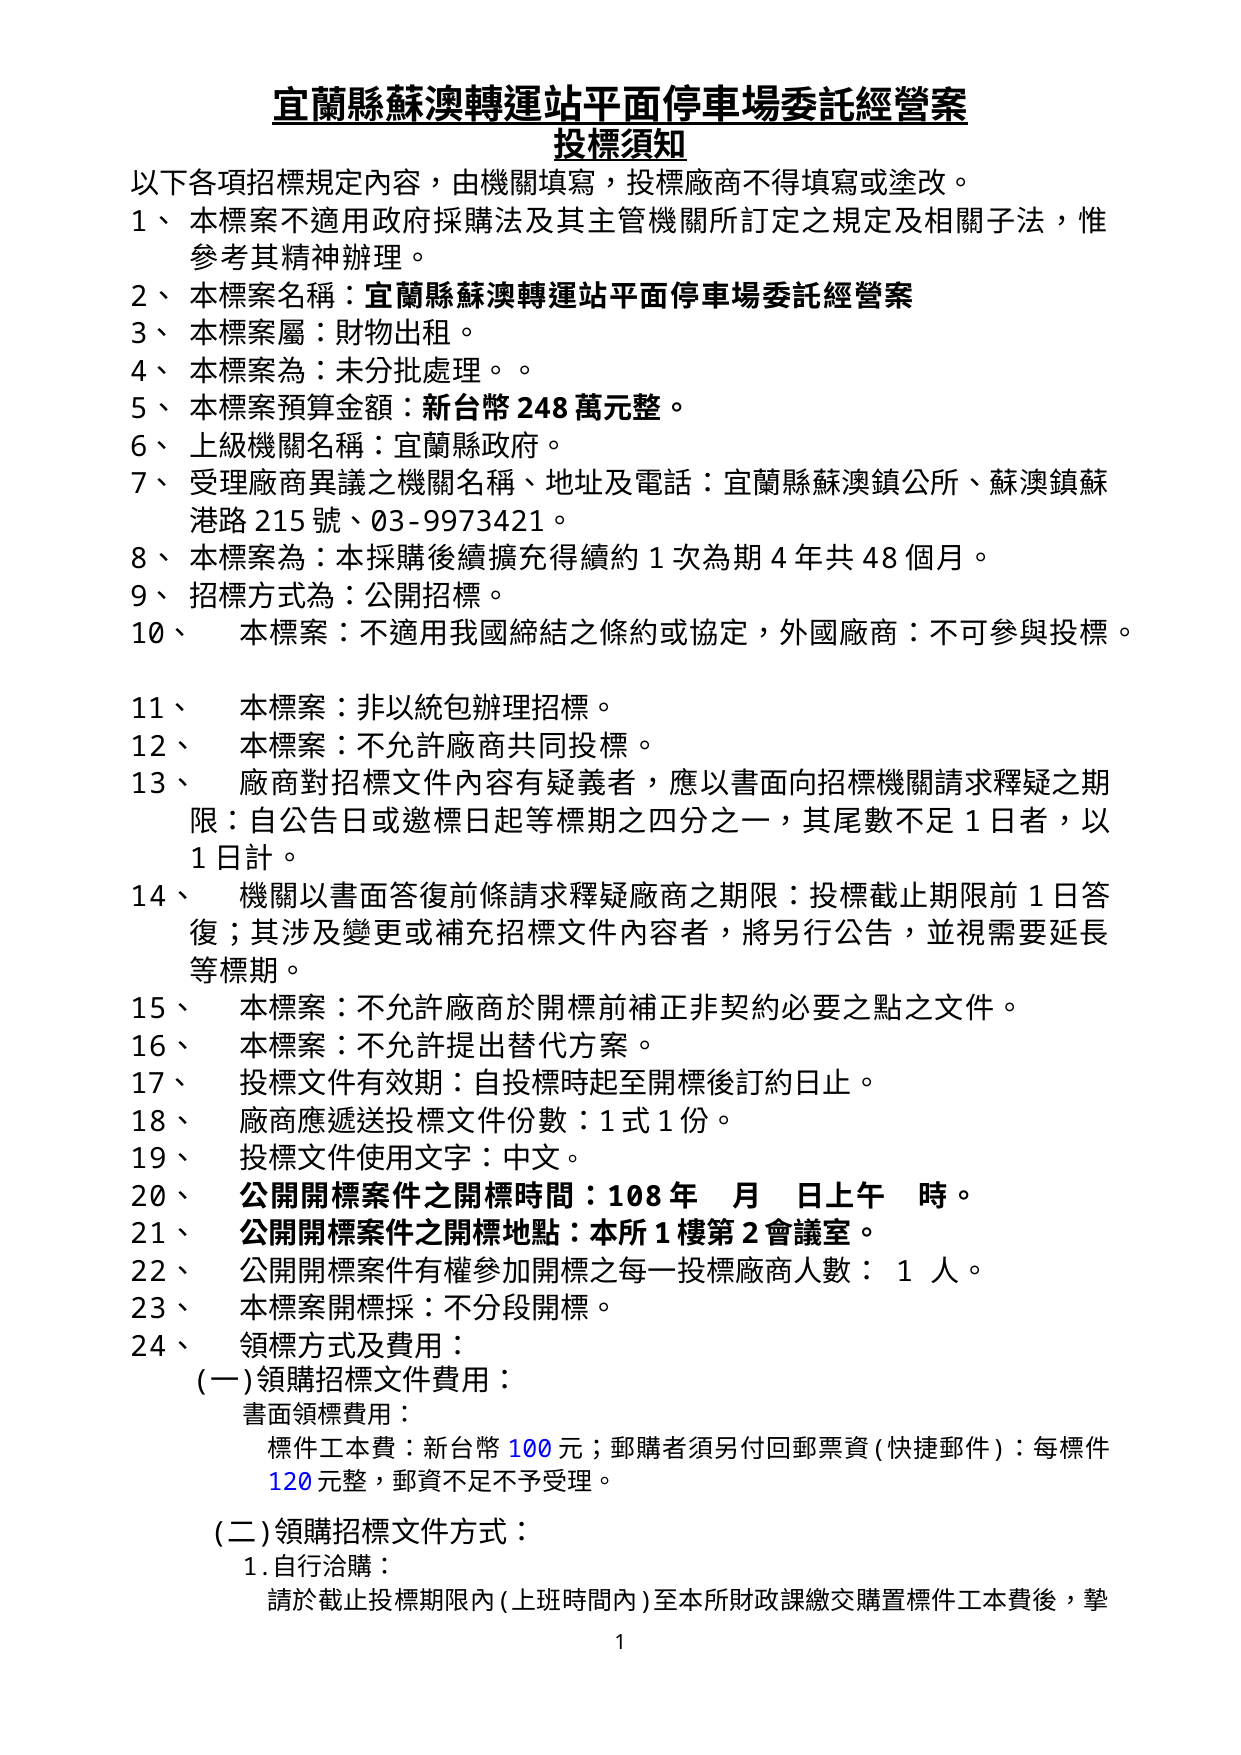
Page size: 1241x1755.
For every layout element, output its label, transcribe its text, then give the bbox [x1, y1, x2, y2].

list 公開開標案件之開標地點：本所1樓第2會議室。 [130, 1214, 1110, 1251]
list 機關以書面答復前條請求釋疑廠商之期限：投標截止期限前1日答復；其涉及變更或補充招標文件內容者，將另行公告，並視需要延長等標期。 [130, 876, 1110, 989]
text (一)領購招標文件費用： [192, 1364, 1110, 1397]
list 公開開標案件有權參加開標之每一投標廠商人數： 1 人。 [130, 1251, 1110, 1289]
text 宜蘭縣蘇澳轉運站平面停車場委託經營案 [130, 89, 1110, 126]
text 標件工本費：新台幣100元；郵購者須另付回郵票資(快捷郵件)：每標件120元整，郵資不足不予受理。 [267, 1430, 1110, 1497]
list 本標案不適用政府採購法及其主管機關所訂定之規定及相關子法，惟參考其精神辦理。 [130, 201, 1110, 276]
list 廠商對招標文件內容有疑義者，應以書面向招標機關請求釋疑之期限：自公告日或邀標日起等標期之四分之一，其尾數不足1日者，以1日計。 [130, 764, 1110, 876]
list 本標案：非以統包辦理招標。 [130, 689, 1110, 726]
list 投標文件有效期：自投標時起至開標後訂約日止。 [130, 1064, 1110, 1101]
text 投標須知 [130, 126, 1110, 164]
list 本標案預算金額：新台幣248萬元整。 [130, 389, 1110, 426]
list 本標案名稱：宜蘭縣蘇澳轉運站平面停車場委託經營案 [130, 276, 1110, 314]
text 1.自行洽購： [242, 1549, 1110, 1582]
text 以下各項招標規定內容，由機關填寫，投標廠商不得填寫或塗改。 [130, 164, 1110, 201]
list 本標案為：未分批處理。。 [130, 351, 1110, 389]
list 受理廠商異議之機關名稱、地址及電話：宜蘭縣蘇澳鎮公所、蘇澳鎮蘇港路215號、03-9973421。 [130, 464, 1110, 539]
text 請於截止投標期限內(上班時間內)至本所財政課繳交購置標件工本費後，摯 [267, 1582, 1110, 1616]
list 公開開標案件之開標時間：108年 月 日上午 時。 [130, 1176, 1110, 1214]
list 投標文件使用文字：中文。 [130, 1139, 1110, 1176]
text (二)領購招標文件方式： [192, 1516, 1110, 1549]
list 本標案：不允許廠商於開標前補正非契約必要之點之文件。 [130, 989, 1110, 1026]
list 本標案：不允許提出替代方案。 [130, 1026, 1110, 1064]
list 本標案開標採：不分段開標。 [130, 1289, 1110, 1326]
list 本標案為：本採購後續擴充得續約1次為期4年共48個月。 [130, 539, 1110, 576]
list 招標方式為：公開招標。 [130, 576, 1110, 614]
list 本標案：不適用我國締結之條約或協定，外國廠商：不可參與投標。 [130, 614, 1110, 689]
list 上級機關名稱：宜蘭縣政府。 [130, 426, 1110, 464]
list 廠商應遞送投標文件份數：1式1份。 [130, 1101, 1110, 1139]
list 領標方式及費用： [130, 1326, 1110, 1364]
list 本標案屬：財物出租。 [130, 314, 1110, 351]
text 書面領標費用： [242, 1397, 1110, 1430]
list 本標案：不允許廠商共同投標。 [130, 726, 1110, 764]
